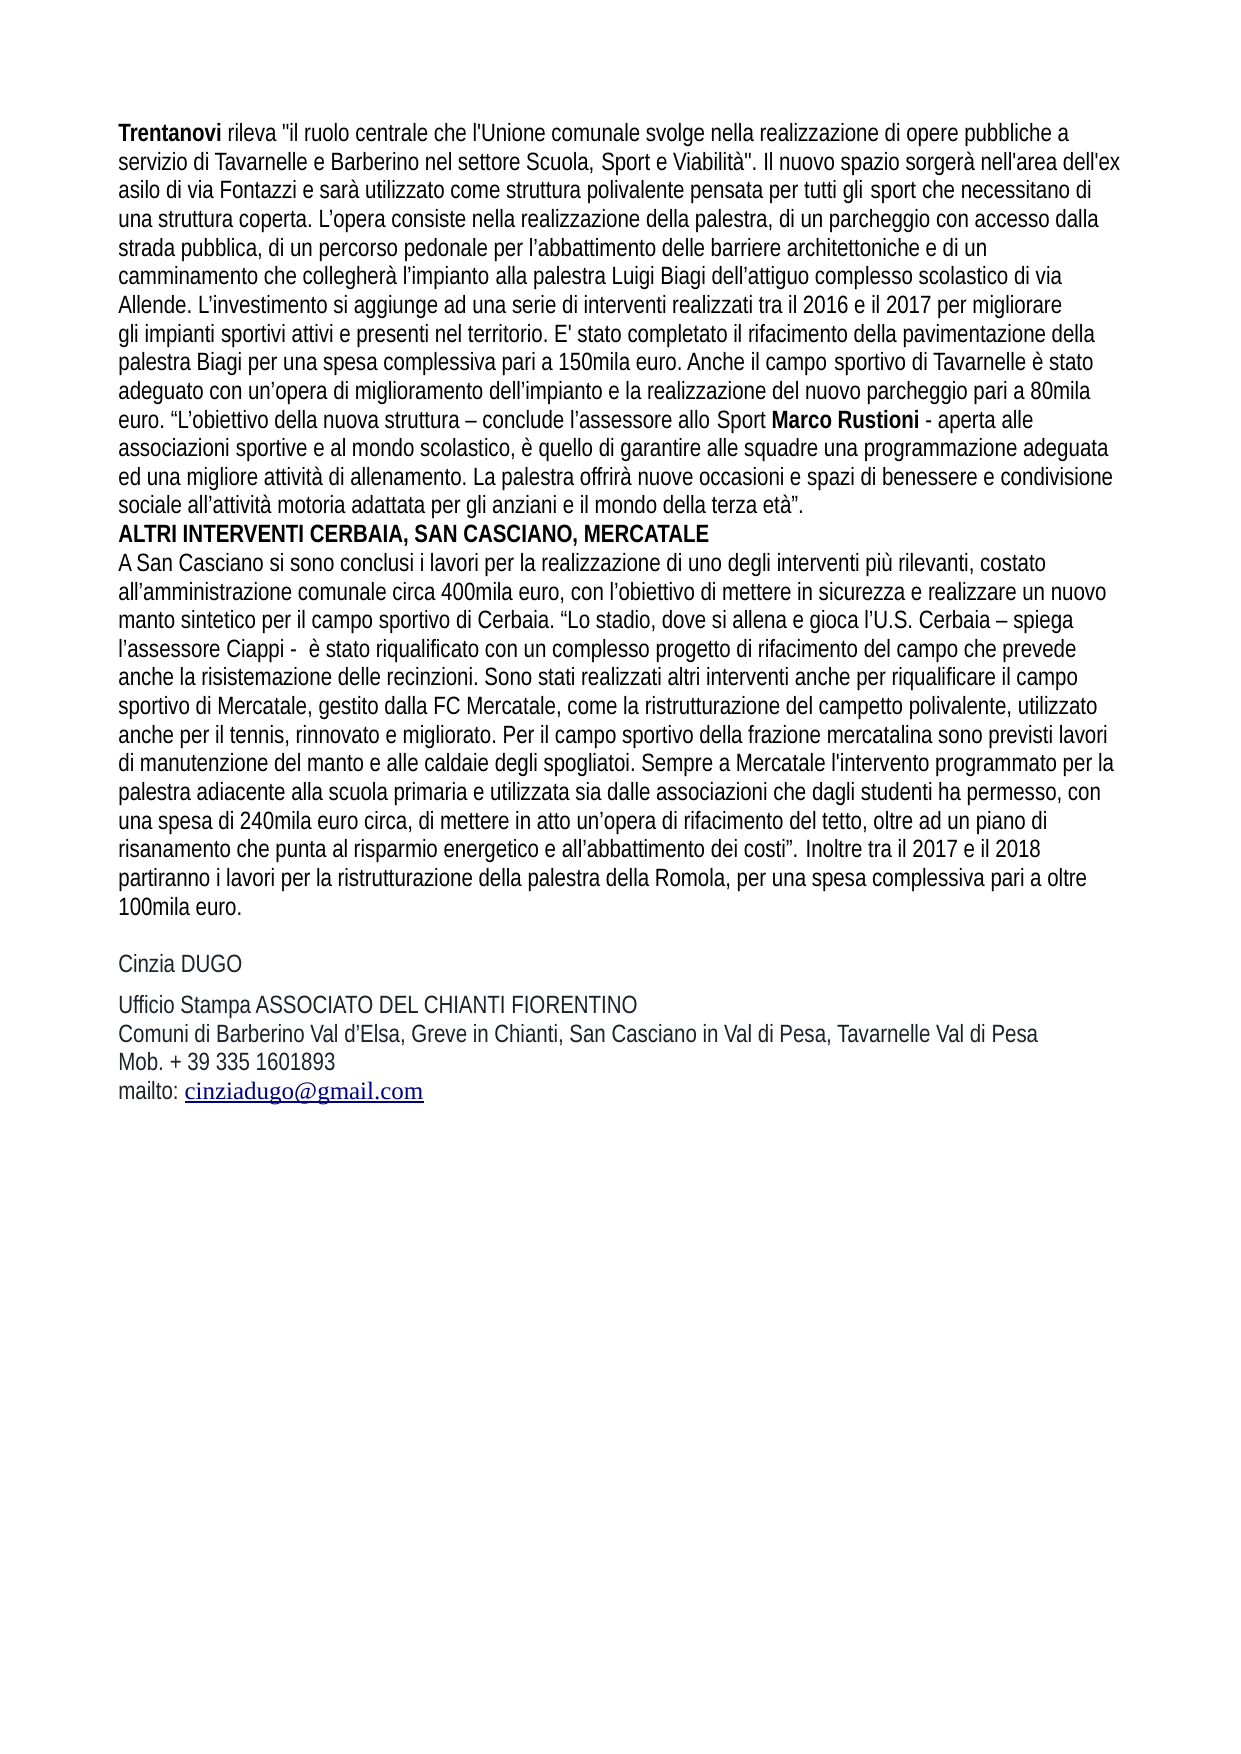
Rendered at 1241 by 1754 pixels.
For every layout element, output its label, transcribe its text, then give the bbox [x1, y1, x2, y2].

text Mob. + 39 335 1601893 [118, 1047, 1122, 1076]
text mailto: cinziadugo@gmail.com [118, 1076, 1122, 1105]
text A San Casciano si sono conclusi i lavori per la realizzazione di uno degli interventi più rilevanti, costato all’amministrazione comunale circa 400mila euro, con l’obiettivo di mettere in sicurezza e realizzare un nuovo manto sintetico per il campo sportivo di Cerbaia. “Lo stadio, dove si allena e gioca l’U.S. Cerbaia – spiega l’assessore Ciappi - è stato riqualificato con un complesso progetto di rifacimento del campo che prevede anche la risistemazione delle recinzioni. Sono stati realizzati altri interventi anche per riqualificare il campo sportivo di Mercatale, gestito dalla FC Mercatale, come la ristrutturazione del campetto polivalente, utilizzato anche per il tennis, rinnovato e migliorato. Per il campo sportivo della frazione mercatalina sono previsti lavori di manutenzione del manto e alle caldaie degli spogliatoi. Sempre a Mercatale l'intervento programmato per la palestra adiacente alla scuola primaria e utilizzata sia dalle associazioni che dagli studenti ha permesso, con una spesa di 240mila euro circa, di mettere in atto un’opera di rifacimento del tetto, oltre ad un piano di risanamento che punta al risparmio energetico e all’abbattimento dei costi”. Inoltre tra il 2017 e il 2018 partiranno i lavori per la ristrutturazione della palestra della Romola, per una spesa complessiva pari a oltre 100mila euro. [118, 548, 1122, 920]
text Comuni di Barberino Val d’Elsa, Greve in Chianti, San Casciano in Val di Pesa, Tavarnelle Val di Pesa [118, 1019, 1122, 1047]
text Cinzia DUGO [118, 949, 1122, 978]
text Ufficio Stampa ASSOCIATO DEL CHIANTI FIORENTINO [118, 990, 1122, 1019]
text ALTRI INTERVENTI CERBAIA, SAN CASCIANO, MERCATALE [118, 519, 1122, 548]
text Trentanovi rileva "il ruolo centrale che l'Unione comunale svolge nella realizzazione di opere pubbliche a servizio di Tavarnelle e Barberino nel settore Scuola, Sport e Viabilità". Il nuovo spazio sorgerà nell'area dell'ex asilo di via Fontazzi e sarà utilizzato come struttura polivalente pensata per tutti gli sport che necessitano di una struttura coperta. L’opera consiste nella realizzazione della palestra, di un parcheggio con accesso dalla strada pubblica, di un percorso pedonale per l’abbattimento delle barriere architettoniche e di un camminamento che collegherà l’impianto alla palestra Luigi Biagi dell’attiguo complesso scolastico di via Allende. L’investimento si aggiunge ad una serie di interventi realizzati tra il 2016 e il 2017 per migliorare gli impianti sportivi attivi e presenti nel territorio. E' stato completato il rifacimento della pavimentazione della palestra Biagi per una spesa complessiva pari a 150mila euro. Anche il campo sportivo di Tavarnelle è stato adeguato con un’opera di miglioramento dell’impianto e la realizzazione del nuovo parcheggio pari a 80mila euro. “L’obiettivo della nuova struttura – conclude l’assessore allo Sport Marco Rustioni - aperta alle associazioni sportive e al mondo scolastico, è quello di garantire alle squadre una programmazione adeguata ed una migliore attività di allenamento. La palestra offrirà nuove occasioni e spazi di benessere e condivisione sociale all’attività motoria adattata per gli anziani e il mondo della terza età”. [118, 118, 1122, 519]
